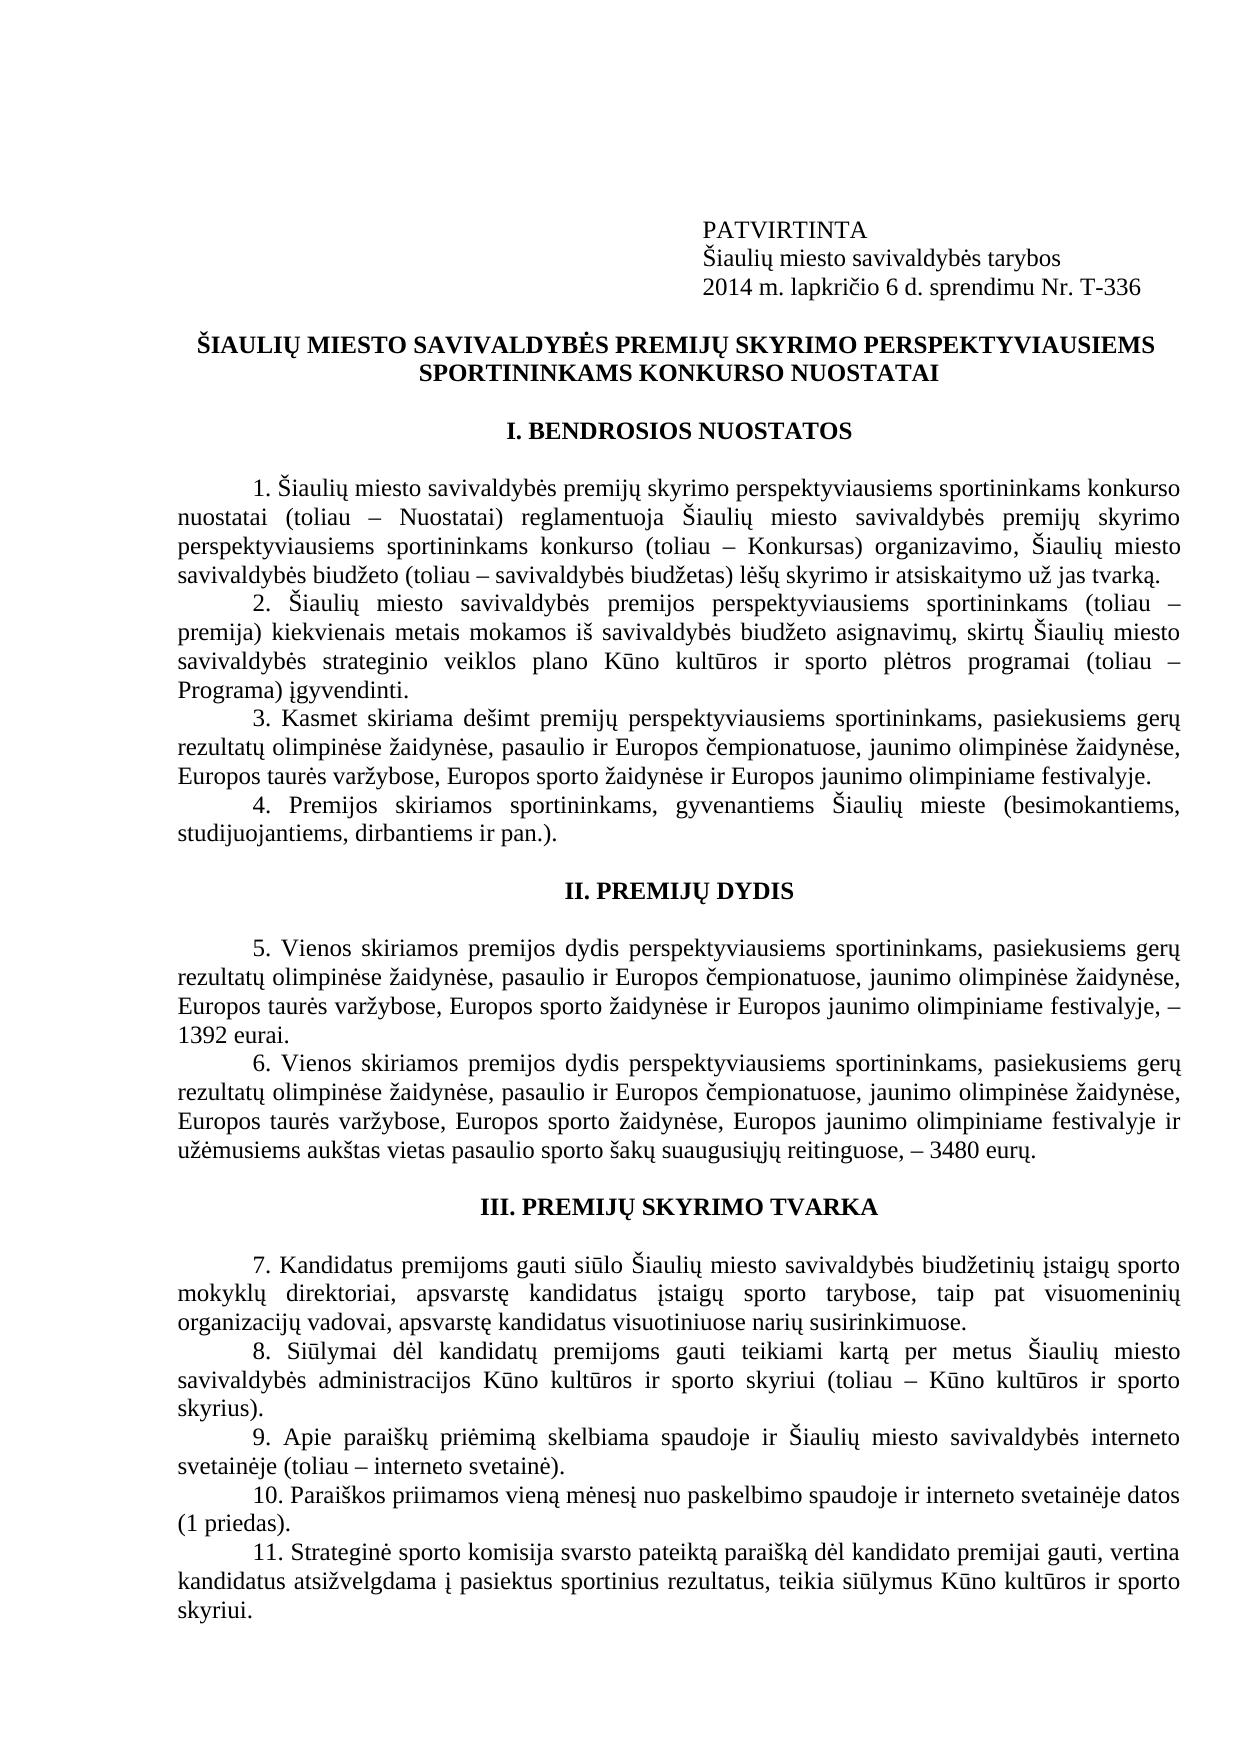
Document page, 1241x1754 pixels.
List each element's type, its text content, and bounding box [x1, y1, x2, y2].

text II. PREMIJŲ DYDIS [177, 876, 1181, 905]
text PATVIRTINTA [177, 215, 1181, 243]
text 1. Šiaulių miesto savivaldybės premijų skyrimo perspektyviausiems sportininkams konkurso nuostatai (toliau – Nuostatai) reglamentuoja Šiaulių miesto savivaldybės premijų skyrimo perspektyviausiems sportininkams konkurso (toliau – Konkursas) organizavimo, Šiaulių miesto savivaldybės biudžeto (toliau – savivaldybės biudžetas) lėšų skyrimo ir atsiskaitymo už jas tvarką. [177, 473, 1181, 588]
text I. BENDROSIOS NUOSTATOS [177, 416, 1181, 445]
text 10. Paraiškos priimamos vieną mėnesį nuo paskelbimo spaudoje ir interneto svetainėje datos (1 priedas). [177, 1480, 1181, 1537]
text 2. Šiaulių miesto savivaldybės premijos perspektyviausiems sportininkams (toliau – premija) kiekvienais metais mokamos iš savivaldybės biudžeto asignavimų, skirtų Šiaulių miesto savivaldybės strateginio veiklos plano Kūno kultūros ir sporto plėtros programai (toliau – Programa) įgyvendinti. [177, 588, 1181, 703]
text ŠIAULIŲ MIESTO SAVIVALDYBĖS PREMIJŲ SKYRIMO PERSPEKTYVIAUSIEMS [177, 330, 1181, 358]
text III. PREMIJŲ SKYRIMO TVARKA [177, 1192, 1181, 1221]
text 8. Siūlymai dėl kandidatų premijoms gauti teikiami kartą per metus Šiaulių miesto savivaldybės administracijos Kūno kultūros ir sporto skyriui (toliau – Kūno kultūros ir sporto skyrius). [177, 1336, 1181, 1422]
text 7. Kandidatus premijoms gauti siūlo Šiaulių miesto savivaldybės biudžetinių įstaigų sporto mokyklų direktoriai, apsvarstę kandidatus įstaigų sporto tarybose, taip pat visuomeninių organizacijų vadovai, apsvarstę kandidatus visuotiniuose narių susirinkimuose. [177, 1250, 1181, 1336]
text Šiaulių miesto savivaldybės tarybos [177, 243, 1181, 272]
text 11. Strateginė sporto komisija svarsto pateiktą paraišką dėl kandidato premijai gauti, vertina kandidatus atsižvelgdama į pasiektus sportinius rezultatus, teikia siūlymus Kūno kultūros ir sporto skyriui. [177, 1537, 1181, 1623]
text 5. Vienos skiriamos premijos dydis perspektyviausiems sportininkams, pasiekusiems gerų rezultatų olimpinėse žaidynėse, pasaulio ir Europos čempionatuose, jaunimo olimpinėse žaidynėse, Europos taurės varžybose, Europos sporto žaidynėse ir Europos jaunimo olimpiniame festivalyje, – 1392 eurai. [177, 933, 1181, 1048]
text SPORTININKAMS KONKURSO NUOSTATAI [177, 358, 1181, 387]
text 4. Premijos skiriamos sportininkams, gyvenantiems Šiaulių mieste (besimokantiems, studijuojantiems, dirbantiems ir pan.). [177, 790, 1181, 847]
text 6. Vienos skiriamos premijos dydis perspektyviausiems sportininkams, pasiekusiems gerų rezultatų olimpinėse žaidynėse, pasaulio ir Europos čempionatuose, jaunimo olimpinėse žaidynėse, Europos taurės varžybose, Europos sporto žaidynėse, Europos jaunimo olimpiniame festivalyje ir užėmusiems aukštas vietas pasaulio sporto šakų suaugusiųjų reitinguose, – 3480 eurų. [177, 1048, 1181, 1163]
text 2014 m. lapkričio 6 d. sprendimu Nr. T-336 [177, 272, 1181, 301]
text 9. Apie paraiškų priėmimą skelbiama spaudoje ir Šiaulių miesto savivaldybės interneto svetainėje (toliau – interneto svetainė). [177, 1422, 1181, 1480]
text 3. Kasmet skiriama dešimt premijų perspektyviausiems sportininkams, pasiekusiems gerų rezultatų olimpinėse žaidynėse, pasaulio ir Europos čempionatuose, jaunimo olimpinėse žaidynėse, Europos taurės varžybose, Europos sporto žaidynėse ir Europos jaunimo olimpiniame festivalyje. [177, 703, 1181, 790]
